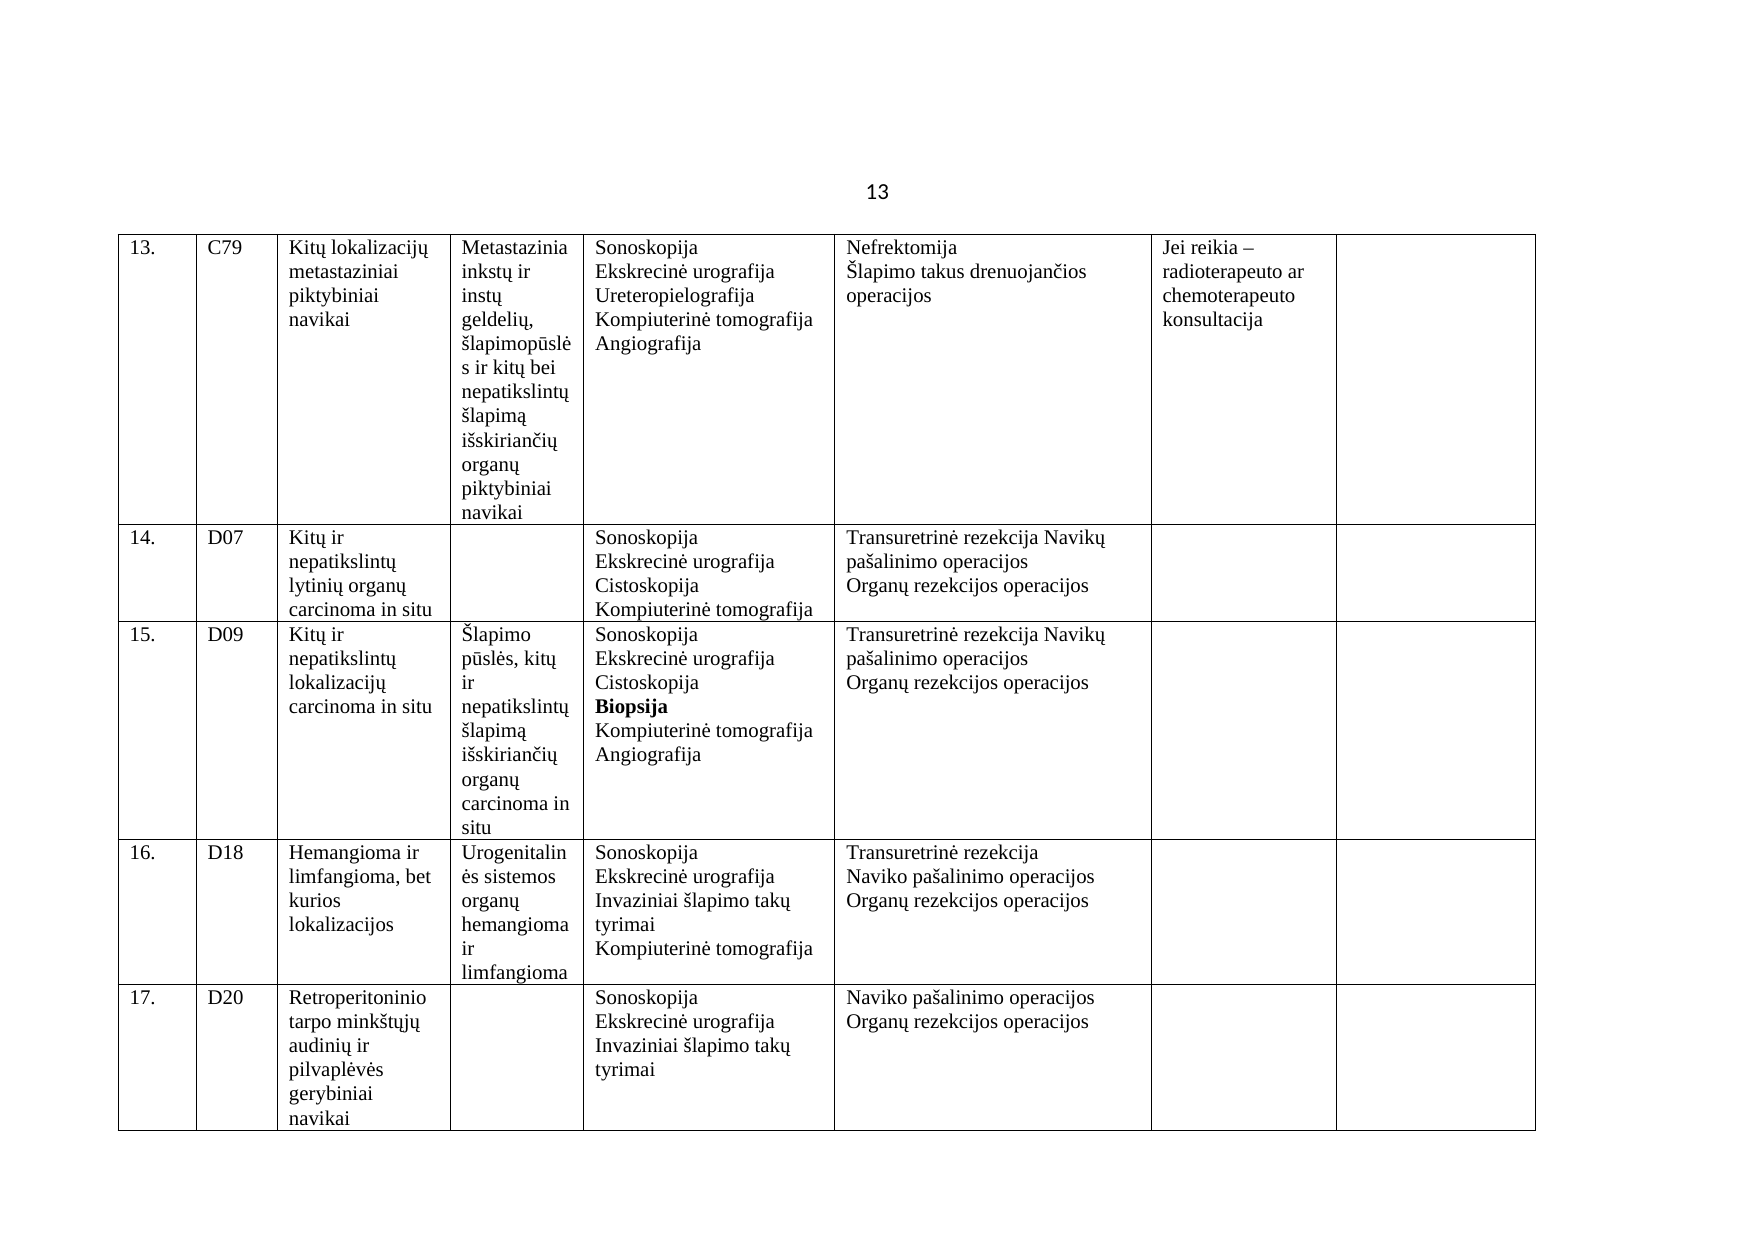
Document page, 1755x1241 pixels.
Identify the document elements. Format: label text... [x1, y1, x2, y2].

table_cell [1337, 235, 1535, 524]
table_cell D07 [197, 525, 277, 621]
table_cell [1152, 840, 1336, 984]
table_cell C79 [197, 235, 277, 524]
table_cell Hemangioma ir limfangioma, bet kurios lokalizacijos [278, 840, 450, 984]
table_cell D09 [197, 622, 277, 839]
table_cell Sonoskopija Ekskrecinė urografija Invaziniai šlapimo takų tyrimai Kompiuterinė tomografija [584, 840, 834, 984]
table_cell Sonoskopija Ekskrecinė urografija Cistoskopija Kompiuterinė tomografija [584, 525, 834, 621]
table_cell Šlapimo pūslės, kitų ir nepatikslintų šlapimą išskiriančių organų carcinoma in situ [451, 622, 583, 839]
table_cell Transuretrinė rezekcija Naviko pašalinimo operacijos Organų rezekcijos operacijos [835, 840, 1151, 984]
table_cell [1337, 622, 1535, 839]
table_cell Metastaziniainkstų ir instų geldelių, šlapimopūslės ir kitų bei nepatikslintų šlapimą išskiriančių organų piktybiniai navikai [451, 235, 583, 524]
table_cell [1337, 985, 1535, 1129]
table_cell Naviko pašalinimo operacijos Organų rezekcijos operacijos [835, 985, 1151, 1129]
table_cell Sonoskopija Ekskrecinė urografija Invaziniai šlapimo takų tyrimai [584, 985, 834, 1129]
table_cell 13. [119, 235, 196, 524]
table_cell [451, 525, 583, 621]
table_cell Kitų ir nepatikslintų lokalizacijų carcinoma in situ [278, 622, 450, 839]
table_cell D20 [197, 985, 277, 1129]
table_cell Retroperitoninio tarpo minkštųjų audinių ir pilvaplėvės gerybiniai navikai [278, 985, 450, 1129]
table_cell Nefrektomija Šlapimo takus drenuojančios operacijos [835, 235, 1151, 524]
table_cell [1152, 985, 1336, 1129]
table_cell [1337, 840, 1535, 984]
table_cell 14. [119, 525, 196, 621]
table_cell 15. [119, 622, 196, 839]
table_cell 16. [119, 840, 196, 984]
table_cell Kitų ir nepatikslintų lytinių organų carcinoma in situ [278, 525, 450, 621]
table_cell Sonoskopija Ekskrecinė urografija Ureteropielografija Kompiuterinė tomografija Angiografija [584, 235, 834, 524]
table_cell Transuretrinė rezekcija Navikų pašalinimo operacijos Organų rezekcijos operacijos [835, 525, 1151, 621]
table_cell [1152, 525, 1336, 621]
table_cell Kitų lokalizacijų metastaziniai piktybiniai navikai [278, 235, 450, 524]
table_cell Transuretrinė rezekcija Navikų pašalinimo operacijos Organų rezekcijos operacijos [835, 622, 1151, 839]
table_cell [451, 985, 583, 1129]
table_cell Sonoskopija Ekskrecinė urografija Cistoskopija Biopsija Kompiuterinė tomografija Angiografija [584, 622, 834, 839]
table_cell 17. [119, 985, 196, 1129]
table_cell [1337, 525, 1535, 621]
table_cell Jei reikia – radioterapeuto ar chemoterapeuto konsultacija [1152, 235, 1336, 524]
table_cell [1152, 622, 1336, 839]
table_cell Urogenitalinės sistemos organų hemangioma ir limfangioma [451, 840, 583, 984]
table_cell D18 [197, 840, 277, 984]
